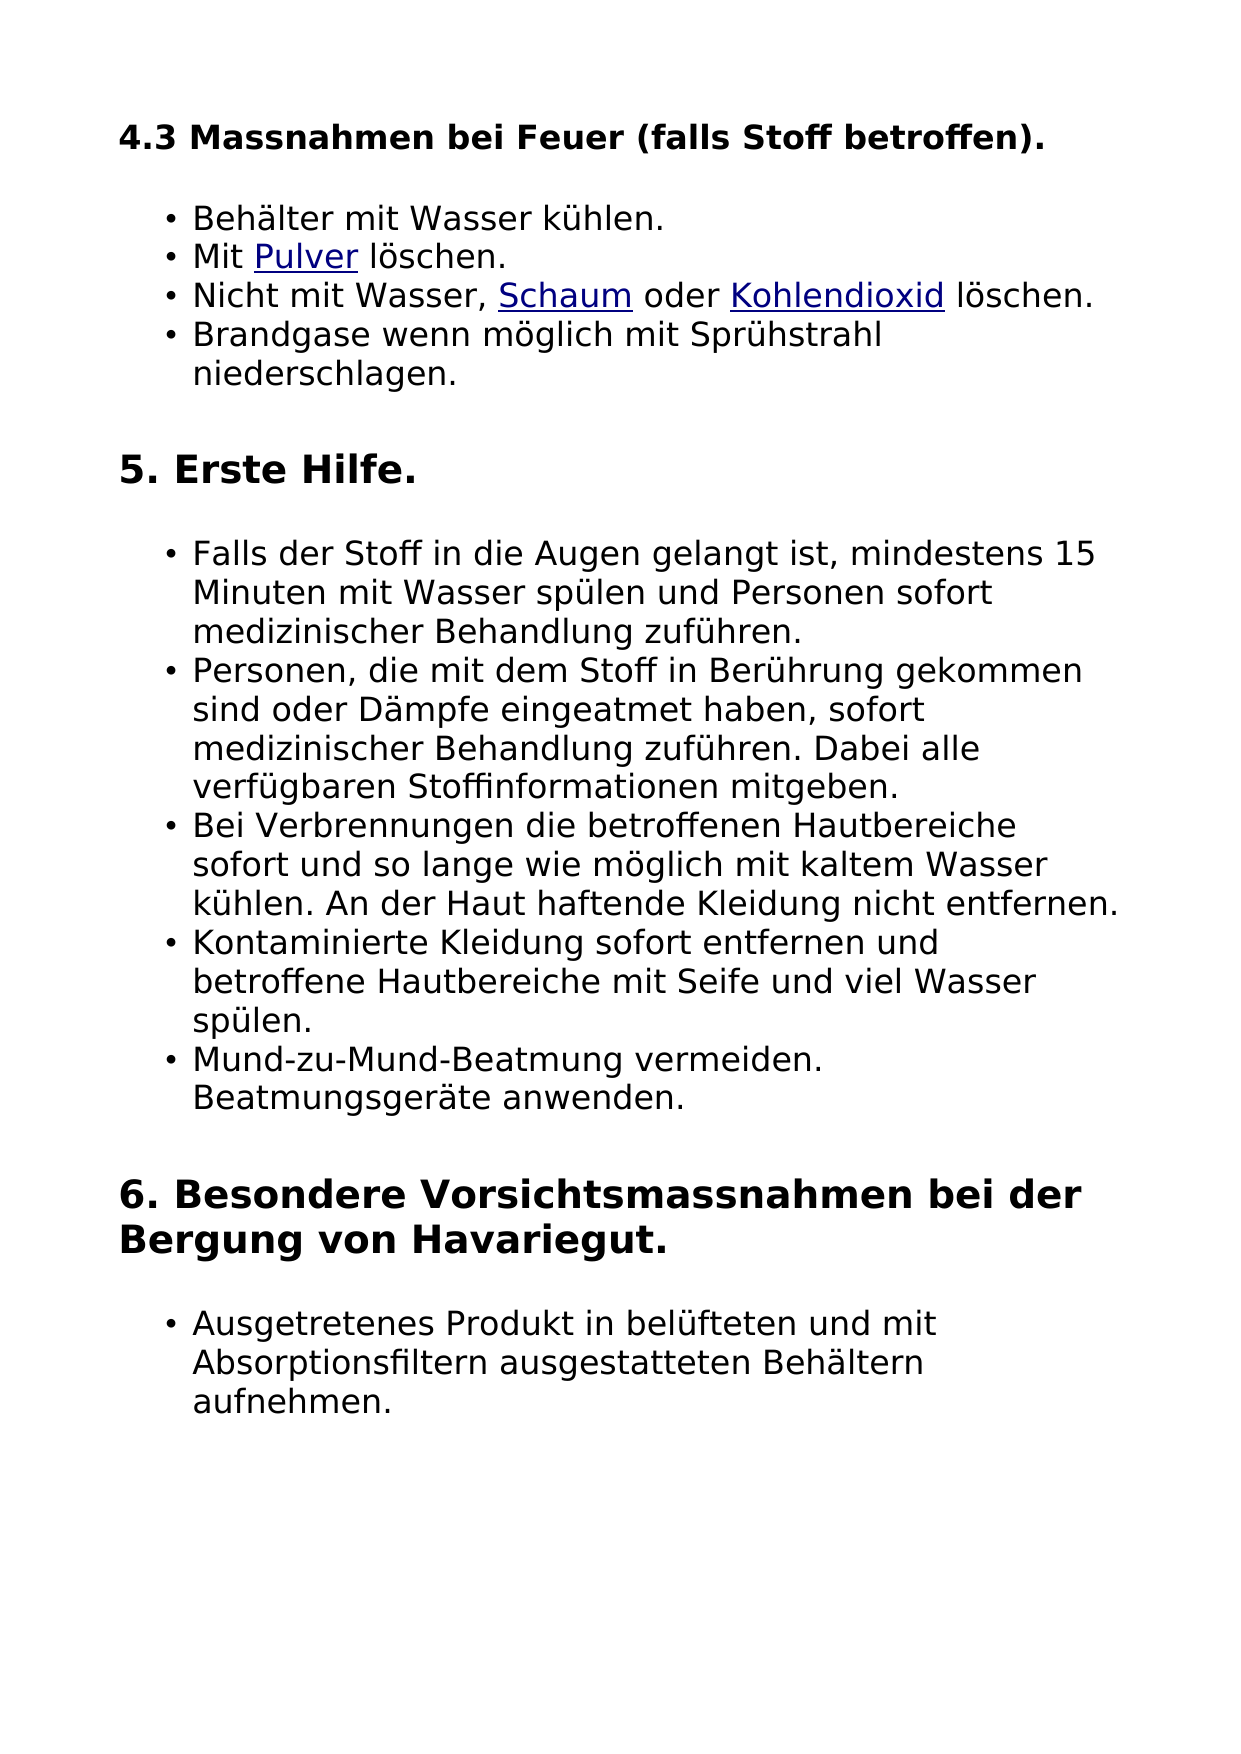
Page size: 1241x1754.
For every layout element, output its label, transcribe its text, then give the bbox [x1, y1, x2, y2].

subtitle 6. Besondere Vorsichtsmassnahmen bei der Bergung von Havariegut. [118, 1172, 1122, 1263]
list Mit Pulver löschen. [177, 238, 1122, 277]
list Falls der Stoff in die Augen gelangt ist, mindestens 15 Minuten mit Wasser spülen und Personen sofort medizinischer Behandlung zuführen. [177, 535, 1122, 651]
subtitle 5. Erste Hilfe. [118, 448, 1122, 493]
list Brandgase wenn möglich mit Sprühstrahl niederschlagen. [177, 316, 1122, 393]
list Behälter mit Wasser kühlen. [177, 199, 1122, 238]
list Mund-zu-Mund-Beatmung vermeiden. Beatmungsgeräte anwenden. [177, 1040, 1122, 1118]
list Nicht mit Wasser, Schaum oder Kohlendioxid löschen. [177, 277, 1122, 316]
list Personen, die mit dem Stoff in Berührung gekommen sind oder Dämpfe eingeatmet haben, sofort medizinischer Behandlung zuführen. Dabei alle verfügbaren Stoffinformationen mitgeben. [177, 651, 1122, 807]
list Ausgetretenes Produkt in belüfteten und mit Absorptionsfiltern ausgestatteten Behältern aufnehmen. [177, 1304, 1122, 1421]
list Bei Verbrennungen die betroffenen Hautbereiche sofort und so lange wie möglich mit kaltem Wasser kühlen. An der Haut haftende Kleidung nicht entfernen. [177, 807, 1122, 923]
list Kontaminierte Kleidung sofort entfernen und betroffene Hautbereiche mit Seife und viel Wasser spülen. [177, 923, 1122, 1040]
subtitle 4.3 Massnahmen bei Feuer (falls Stoff betroffen). [118, 118, 1122, 157]
